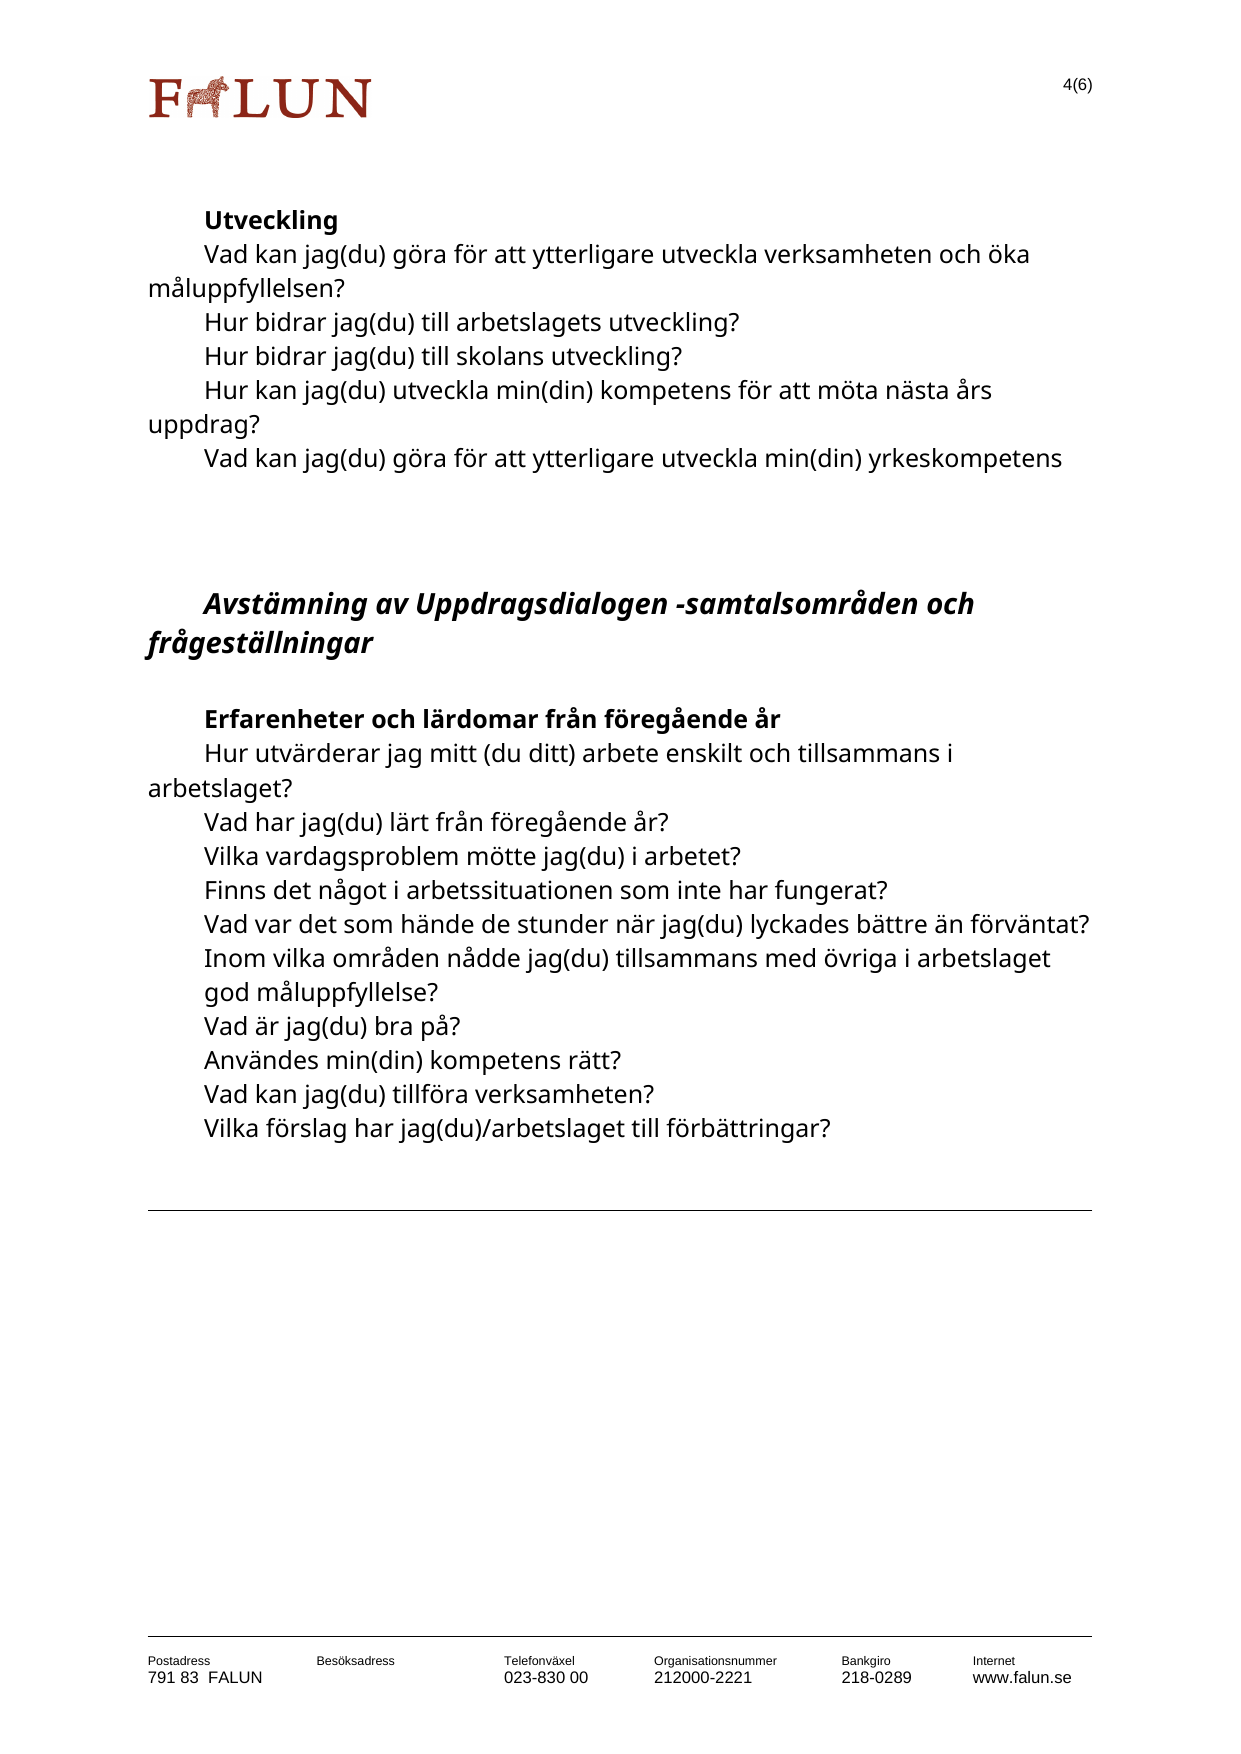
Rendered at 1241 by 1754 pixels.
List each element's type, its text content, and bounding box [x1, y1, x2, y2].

text Vad var det som hände de stunder när jag(du) lyckades bättre än förväntat? [148, 906, 1092, 941]
text Vilka vardagsproblem mötte jag(du) i arbetet? [148, 838, 1092, 872]
text Vad kan jag(du) göra för att ytterligare utveckla verksamheten och öka måluppfyllelsen? [148, 236, 1092, 304]
text Vad kan jag(du) tillföra verksamheten? [148, 1077, 1092, 1111]
text Hur bidrar jag(du) till skolans utveckling? [148, 339, 1092, 373]
text Användes min(din) kompetens rätt? [148, 1043, 1092, 1077]
text Hur utvärderar jag mitt (du ditt) arbete enskilt och tillsammans i arbetslaget? [148, 736, 1092, 804]
text Vad har jag(du) lärt från föregående år? [148, 804, 1092, 838]
text Vad kan jag(du) göra för att ytterligare utveckla min(din) yrkeskompetens [148, 441, 1092, 475]
text Utveckling [148, 202, 1092, 236]
text Vad är jag(du) bra på? [148, 1009, 1092, 1043]
text Avstämning av Uppdragsdialogen -samtalsområden och frågeställningar [148, 583, 1092, 662]
text Inom vilka områden nådde jag(du) tillsammans med övriga i arbetslaget god måluppfyllelse? [204, 941, 1092, 1009]
text Vilka förslag har jag(du)/arbetslaget till förbättringar? [148, 1111, 1092, 1145]
picture [149, 76, 372, 118]
text Hur bidrar jag(du) till arbetslagets utveckling? [148, 304, 1092, 339]
text Hur kan jag(du) utveckla min(din) kompetens för att möta nästa års uppdrag? [148, 373, 1092, 441]
text Erfarenheter och lärdomar från föregående år [148, 702, 1092, 736]
text Finns det något i arbetssituationen som inte har fungerat? [148, 872, 1092, 906]
